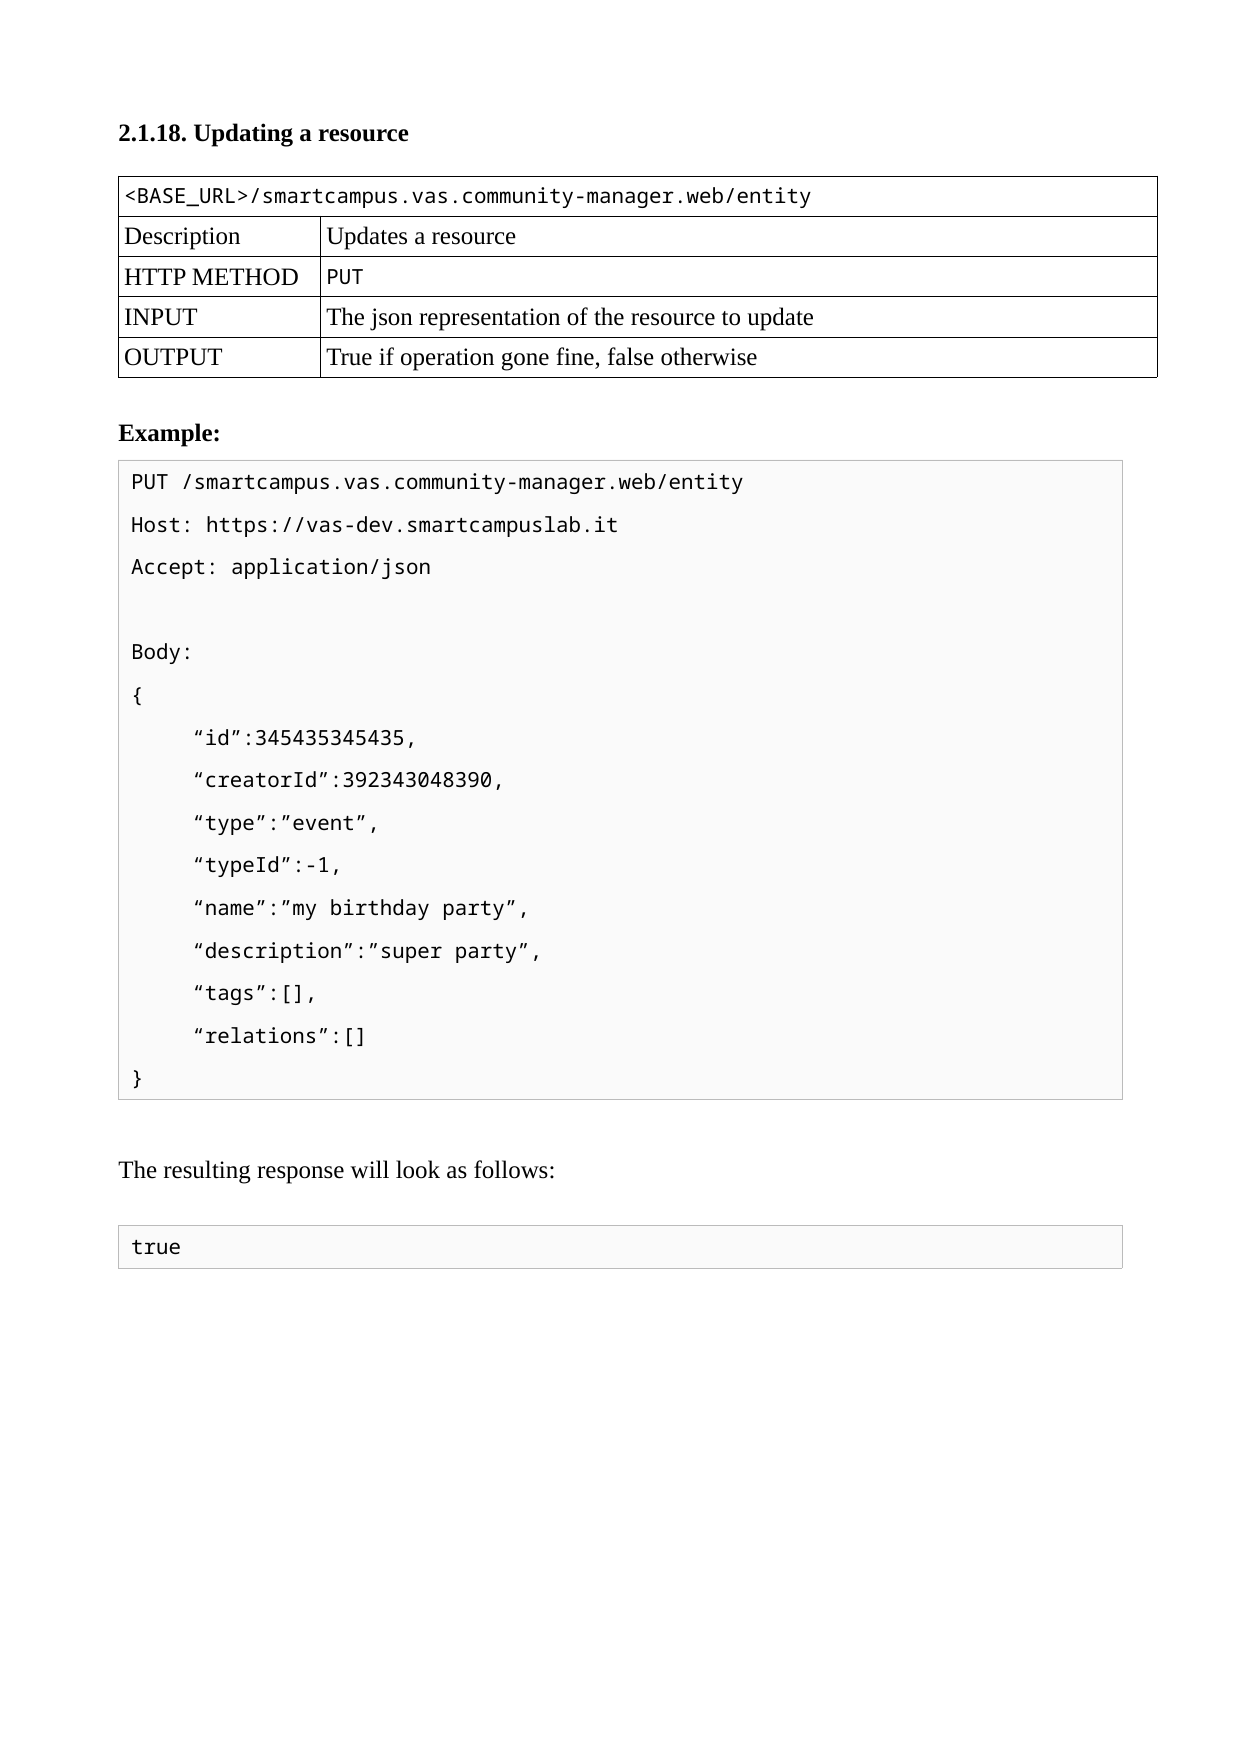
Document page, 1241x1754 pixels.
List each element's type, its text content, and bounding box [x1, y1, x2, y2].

text “description”:”super party”, [119, 928, 1122, 964]
text Accept: application/json [119, 545, 1122, 581]
text “typeId”:-1, [119, 843, 1122, 879]
text “creatorId”:392343048390, [119, 758, 1122, 794]
table_cell OUTPUT [119, 338, 320, 377]
text { [119, 672, 1122, 708]
text “type”:”event”, [119, 800, 1122, 836]
table_cell Updates a resource [321, 217, 1157, 256]
table_cell True if operation gone fine, false otherwise [321, 338, 1157, 377]
text “tags”:[], [119, 971, 1122, 1007]
table_cell HTTP METHOD [119, 257, 320, 296]
text The resulting response will look as follows: [118, 1155, 1122, 1184]
text true [119, 1226, 1122, 1268]
text Example: [118, 418, 1122, 447]
table_cell The json representation of the resource to update [321, 297, 1157, 337]
text 2.1.18. Updating a resource [118, 118, 1122, 147]
table_header <BASE_URL>/smartcampus.vas.community-manager.web/entity [119, 177, 1157, 216]
text } [119, 1056, 1122, 1099]
table_cell Description [119, 217, 320, 256]
table_cell PUT [321, 257, 1157, 296]
text Host: https://vas-dev.smartcampuslab.it [119, 502, 1122, 538]
text PUT /smartcampus.vas.community-manager.web/entity [119, 461, 1122, 496]
text “id”:345435345435, [119, 715, 1122, 751]
text “name”:”my birthday party”, [119, 886, 1122, 922]
text Body: [119, 630, 1122, 666]
text “relations”:[] [119, 1013, 1122, 1049]
table_cell INPUT [119, 297, 320, 337]
